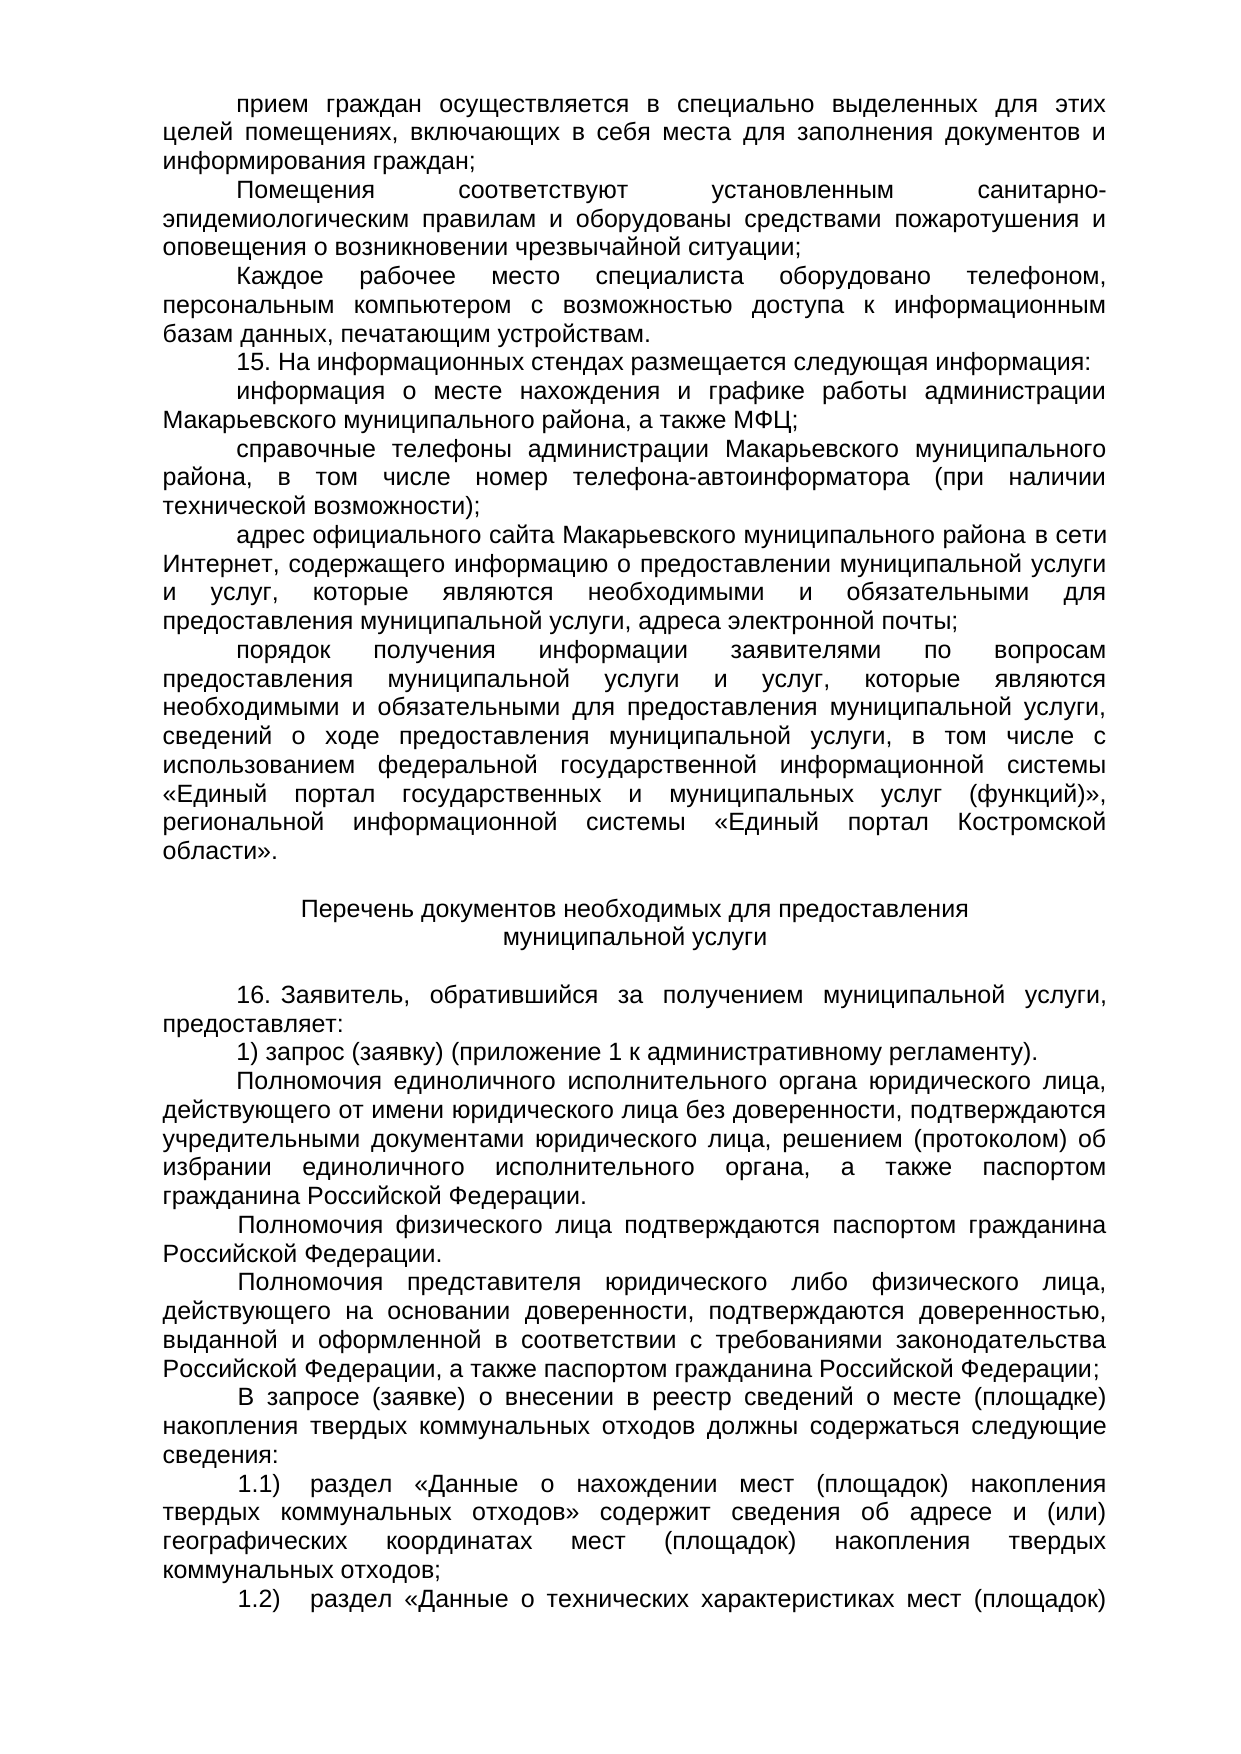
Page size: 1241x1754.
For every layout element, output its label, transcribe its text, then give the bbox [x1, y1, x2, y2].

text 1) запрос (заявку) (приложение 1 к административному регламенту). [162, 1037, 1107, 1066]
text адрес официального сайта Макарьевского муниципального района в сети Интернет, содержащего информацию о предоставлении муниципальной услуги и услуг, которые являются необходимыми и обязательными для предоставления муниципальной услуги, адреса электронной почты; [162, 520, 1107, 635]
text Помещения соответствуют установленным санитарно-эпидемиологическим правилам и оборудованы средствами пожаротушения и оповещения о возникновении чрезвычайной ситуации; [162, 175, 1107, 261]
text Полномочия представителя юридического либо физического лица, действующего на основании доверенности, подтверждаются доверенностью, выданной и оформленной в соответствии с требованиями законодательства Российской Федерации, а также паспортом гражданина Российской Федерации; [162, 1267, 1107, 1382]
text порядок получения информации заявителями по вопросам предоставления муниципальной услуги и услуг, которые являются необходимыми и обязательными для предоставления муниципальной услуги, сведений о ходе предоставления муниципальной услуги, в том числе с использованием федеральной государственной информационной системы «Единый портал государственных и муниципальных услуг (функций)», региональной информационной системы «Единый портал Костромской области». [162, 635, 1107, 865]
text муниципальной услуги [162, 922, 1107, 951]
text 1.1) раздел «Данные о нахождении мест (площадок) накопления твердых коммунальных отходов» содержит сведения об адресе и (или) географических координатах мест (площадок) накопления твердых коммунальных отходов; [162, 1469, 1107, 1584]
text 16. Заявитель, обратившийся за получением муниципальной услуги, предоставляет: [162, 980, 1107, 1037]
text Перечень документов необходимых для предоставления [162, 894, 1107, 922]
text информация о месте нахождения и графике работы администрации Макарьевского муниципального района, а также МФЦ; [162, 376, 1107, 434]
text В запросе (заявке) о внесении в реестр сведений о месте (площадке) накопления твердых коммунальных отходов должны содержаться следующие сведения: [162, 1382, 1107, 1469]
text Полномочия единоличного исполнительного органа юридического лица, действующего от имени юридического лица без доверенности, подтверждаются учредительными документами юридического лица, решением (протоколом) об избрании единоличного исполнительного органа, а также паспортом гражданина Российской Федерации. [162, 1066, 1107, 1210]
text справочные телефоны администрации Макарьевского муниципального района, в том числе номер телефона-автоинформатора (при наличии технической возможности); [162, 434, 1107, 520]
text 1.2) раздел «Данные о технических характеристиках мест (площадок) [162, 1584, 1107, 1612]
text прием граждан осуществляется в специально выделенных для этих целей помещениях, включающих в себя места для заполнения документов и информирования граждан; [162, 89, 1107, 175]
text 15. На информационных стендах размещается следующая информация: [162, 347, 1107, 376]
text Каждое рабочее место специалиста оборудовано телефоном, персональным компьютером с возможностью доступа к информационным базам данных, печатающим устройствам. [162, 261, 1107, 347]
text Полномочия физического лица подтверждаются паспортом гражданина Российской Федерации. [162, 1210, 1107, 1267]
